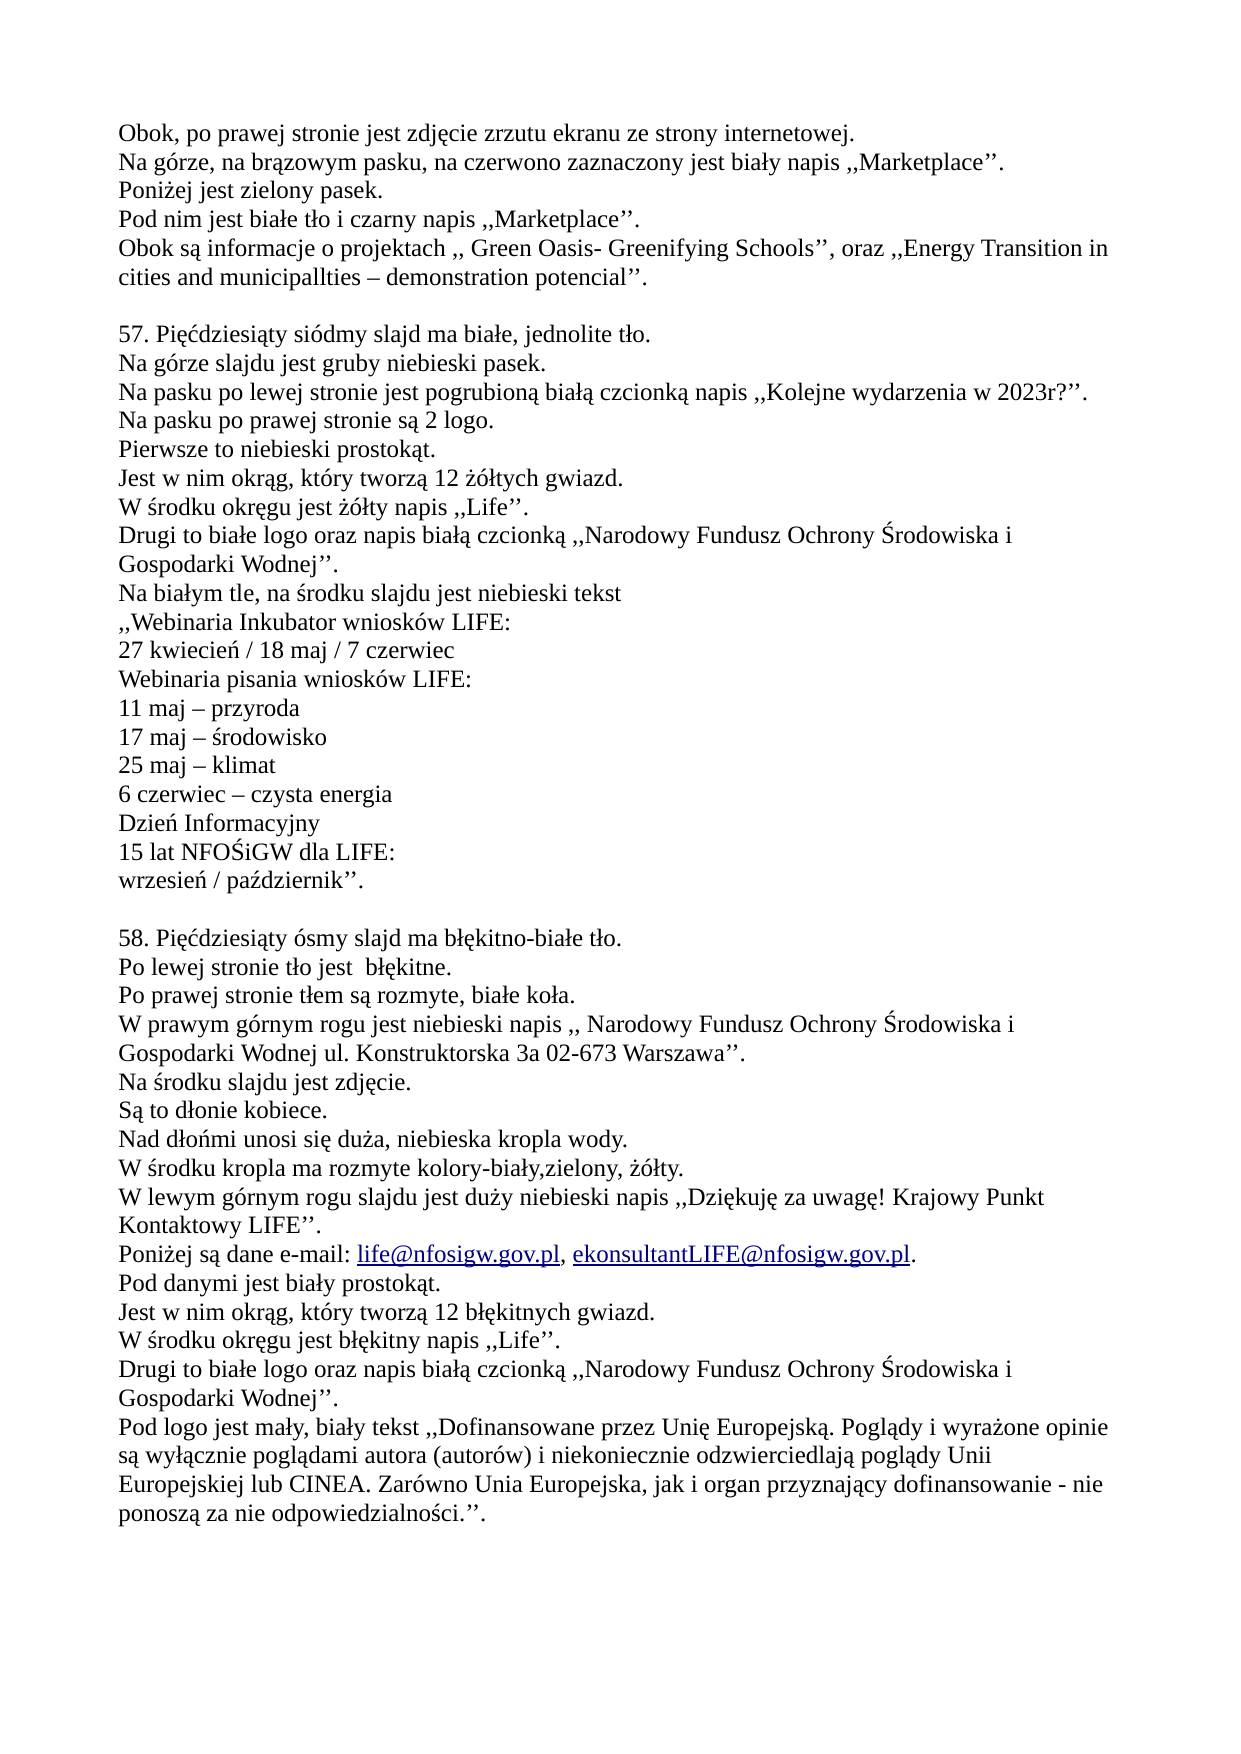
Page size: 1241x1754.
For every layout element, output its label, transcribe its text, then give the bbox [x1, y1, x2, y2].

text ,,Webinaria Inkubator wniosków LIFE: [118, 607, 1122, 636]
text Obok, po prawej stronie jest zdjęcie zrzutu ekranu ze strony internetowej. [118, 118, 1122, 147]
text Na pasku po lewej stronie jest pogrubioną białą czcionką napis ,,Kolejne wydarzenia w 2023r?’’. [118, 377, 1122, 406]
text Na pasku po prawej stronie są 2 logo. [118, 406, 1122, 434]
text Nad dłońmi unosi się duża, niebieska kropla wody. [118, 1124, 1122, 1153]
text Na górze, na brązowym pasku, na czerwono zaznaczony jest biały napis ,,Marketplace’’. [118, 147, 1122, 176]
text Na środku slajdu jest zdjęcie. [118, 1067, 1122, 1096]
text Dzień Informacyjny [118, 808, 1122, 837]
text Poniżej są dane e-mail: life@nfosigw.gov.pl, ekonsultantLIFE@nfosigw.gov.pl. [118, 1239, 1122, 1268]
text Jest w nim okrąg, który tworzą 12 żółtych gwiazd. [118, 463, 1122, 492]
text 27 kwiecień / 18 maj / 7 czerwiec [118, 636, 1122, 664]
text Drugi to białe logo oraz napis białą czcionką ,,Narodowy Fundusz Ochrony Środowiska i Gospodarki Wodnej’’. [118, 1354, 1122, 1412]
text Obok są informacje o projektach ,, Green Oasis- Greenifying Schools’’, oraz ,,Energy Transition in cities and municipallties – demonstration potencial’’. [118, 233, 1122, 291]
text 11 maj – przyroda [118, 693, 1122, 722]
text Pod danymi jest biały prostokąt. [118, 1268, 1122, 1297]
text Na białym tle, na środku slajdu jest niebieski tekst [118, 578, 1122, 607]
text Pierwsze to niebieski prostokąt. [118, 434, 1122, 463]
text W środku kropla ma rozmyte kolory-biały,zielony, żółty. [118, 1153, 1122, 1182]
text 58. Pięćdziesiąty ósmy slajd ma błękitno-białe tło. [118, 923, 1122, 952]
text wrzesień / październik’’. [118, 866, 1122, 894]
text 57. Pięćdziesiąty siódmy slajd ma białe, jednolite tło. [118, 319, 1122, 348]
text Webinaria pisania wniosków LIFE: [118, 664, 1122, 693]
text Po prawej stronie tłem są rozmyte, białe koła. [118, 981, 1122, 1009]
text W prawym górnym rogu jest niebieski napis ,, Narodowy Fundusz Ochrony Środowiska i Gospodarki Wodnej ul. Konstruktorska 3a 02-673 Warszawa’’. [118, 1009, 1122, 1067]
text Poniżej jest zielony pasek. [118, 176, 1122, 204]
text Jest w nim okrąg, który tworzą 12 błękitnych gwiazd. [118, 1297, 1122, 1326]
text 6 czerwiec – czysta energia [118, 779, 1122, 808]
text Po lewej stronie tło jest błękitne. [118, 952, 1122, 981]
text 15 lat NFOŚiGW dla LIFE: [118, 837, 1122, 866]
text Pod logo jest mały, biały tekst ,,Dofinansowane przez Unię Europejską. Poglądy i wyrażone opinie są wyłącznie poglądami autora (autorów) i niekoniecznie odzwierciedlają poglądy Unii Europejskiej lub CINEA. Zarówno Unia Europejska, jak i organ przyznający dofinansowanie - nie ponoszą za nie odpowiedzialności.’’. [118, 1412, 1122, 1527]
text Drugi to białe logo oraz napis białą czcionką ,,Narodowy Fundusz Ochrony Środowiska i Gospodarki Wodnej’’. [118, 521, 1122, 578]
text W środku okręgu jest błękitny napis ,,Life’’. [118, 1326, 1122, 1354]
text Na górze slajdu jest gruby niebieski pasek. [118, 348, 1122, 377]
text Są to dłonie kobiece. [118, 1096, 1122, 1124]
text W środku okręgu jest żółty napis ,,Life’’. [118, 492, 1122, 521]
text 25 maj – klimat [118, 751, 1122, 779]
text W lewym górnym rogu slajdu jest duży niebieski napis ,,Dziękuję za uwagę! Krajowy Punkt Kontaktowy LIFE’’. [118, 1182, 1122, 1239]
text 17 maj – środowisko [118, 722, 1122, 751]
text Pod nim jest białe tło i czarny napis ,,Marketplace’’. [118, 204, 1122, 233]
